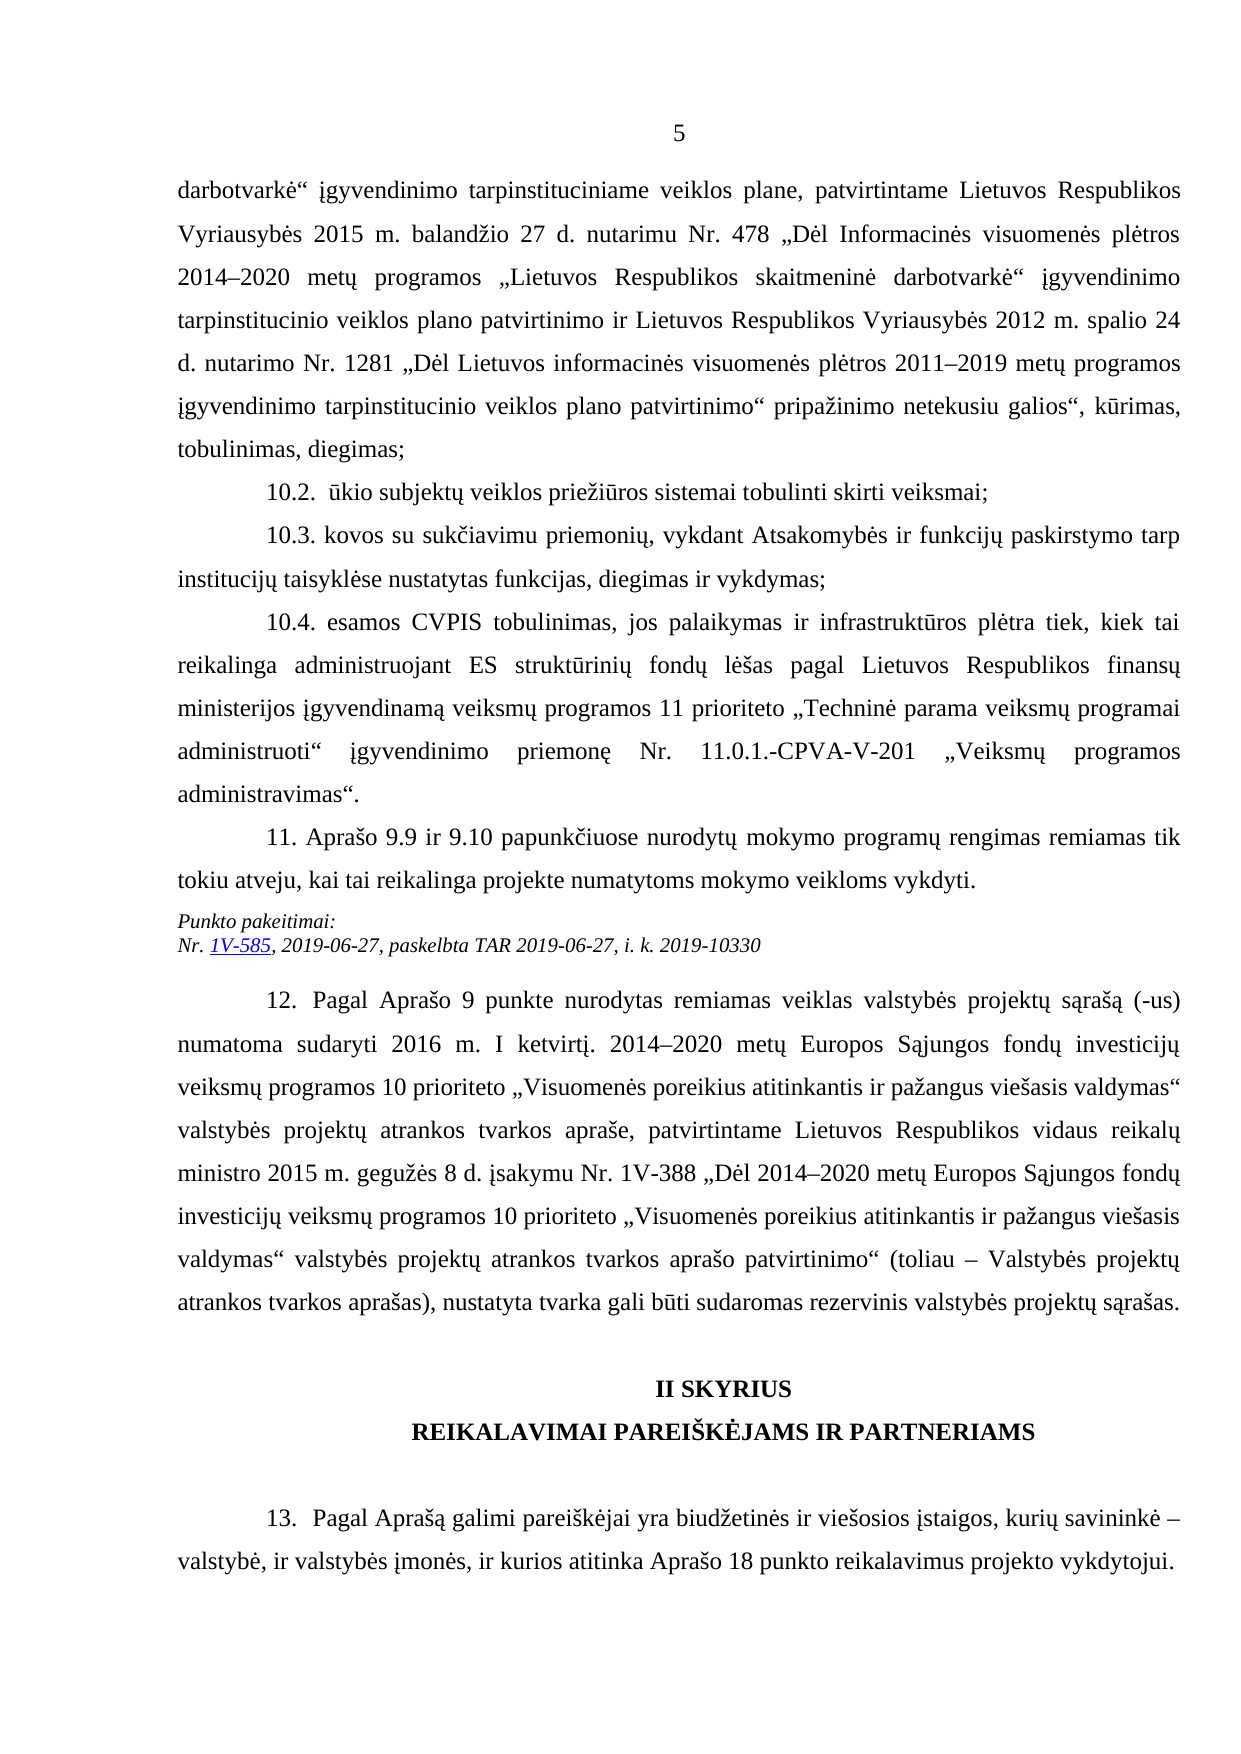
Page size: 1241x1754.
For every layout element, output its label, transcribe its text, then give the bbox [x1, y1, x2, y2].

text REIKALAVIMAI PAREIŠKĖJAMS IR PARTNERIAMS [177, 1417, 1181, 1446]
text 13. Pagal Aprašą galimi pareiškėjai yra biudžetinės ir viešosios įstaigos, kurių savininkė – valstybė, ir valstybės įmonės, ir kurios atitinka Aprašo 18 punkto reikalavimus projekto vykdytojui. [177, 1503, 1181, 1575]
text 10.4. esamos CVPIS tobulinimas, jos palaikymas ir infrastruktūros plėtra tiek, kiek tai reikalinga administruojant ES struktūrinių fondų lėšas pagal Lietuvos Respublikos finansų ministerijos įgyvendinamą veiksmų programos 11 prioriteto „Techninė parama veiksmų programai administruoti“ įgyvendinimo priemonę Nr. 11.0.1.-CPVA-V-201 „Veiksmų programos administravimas“. [177, 607, 1181, 808]
text 10.3. kovos su sukčiavimu priemonių, vykdant Atsakomybės ir funkcijų paskirstymo tarp institucijų taisyklėse nustatytas funkcijas, diegimas ir vykdymas; [177, 521, 1181, 592]
text Nr. 1V-585, 2019-06-27, paskelbta TAR 2019-06-27, i. k. 2019-10330 [177, 933, 1181, 957]
text 12. Pagal Aprašo 9 punkte nurodytas remiamas veiklas valstybės projektų sąrašą (-us) numatoma sudaryti 2016 m. I ketvirtį. 2014–2020 metų Europos Sąjungos fondų investicijų veiksmų programos 10 prioriteto „Visuomenės poreikius atitinkantis ir pažangus viešasis valdymas“ valstybės projektų atrankos tvarkos apraše, patvirtintame Lietuvos Respublikos vidaus reikalų ministro 2015 m. gegužės 8 d. įsakymu Nr. 1V-388 „Dėl 2014–2020 metų Europos Sąjungos fondų investicijų veiksmų programos 10 prioriteto „Visuomenės poreikius atitinkantis ir pažangus viešasis valdymas“ valstybės projektų atrankos tvarkos aprašo patvirtinimo“ (toliau – Valstybės projektų atrankos tvarkos aprašas), nustatyta tvarka gali būti sudaromas rezervinis valstybės projektų sąrašas. [177, 986, 1181, 1316]
text 10.2. ūkio subjektų veiklos priežiūros sistemai tobulinti skirti veiksmai; [177, 477, 1181, 506]
text Punkto pakeitimai: [177, 909, 1181, 933]
text II SKYRIUS [177, 1374, 1181, 1402]
text darbotvarkė“ įgyvendinimo tarpinstituciniame veiklos plane, patvirtintame Lietuvos Respublikos Vyriausybės 2015 m. balandžio 27 d. nutarimu Nr. 478 „Dėl Informacinės visuomenės plėtros 2014–2020 metų programos „Lietuvos Respublikos skaitmeninė darbotvarkė“ įgyvendinimo tarpinstitucinio veiklos plano patvirtinimo ir Lietuvos Respublikos Vyriausybės 2012 m. spalio 24 d. nutarimo Nr. 1281 „Dėl Lietuvos informacinės visuomenės plėtros 2011–2019 metų programos įgyvendinimo tarpinstitucinio veiklos plano patvirtinimo“ pripažinimo netekusiu galios“, kūrimas, tobulinimas, diegimas; [177, 176, 1181, 463]
text 11. Aprašo 9.9 ir 9.10 papunkčiuose nurodytų mokymo programų rengimas remiamas tik tokiu atveju, kai tai reikalinga projekte numatytoms mokymo veikloms vykdyti. [177, 822, 1181, 894]
